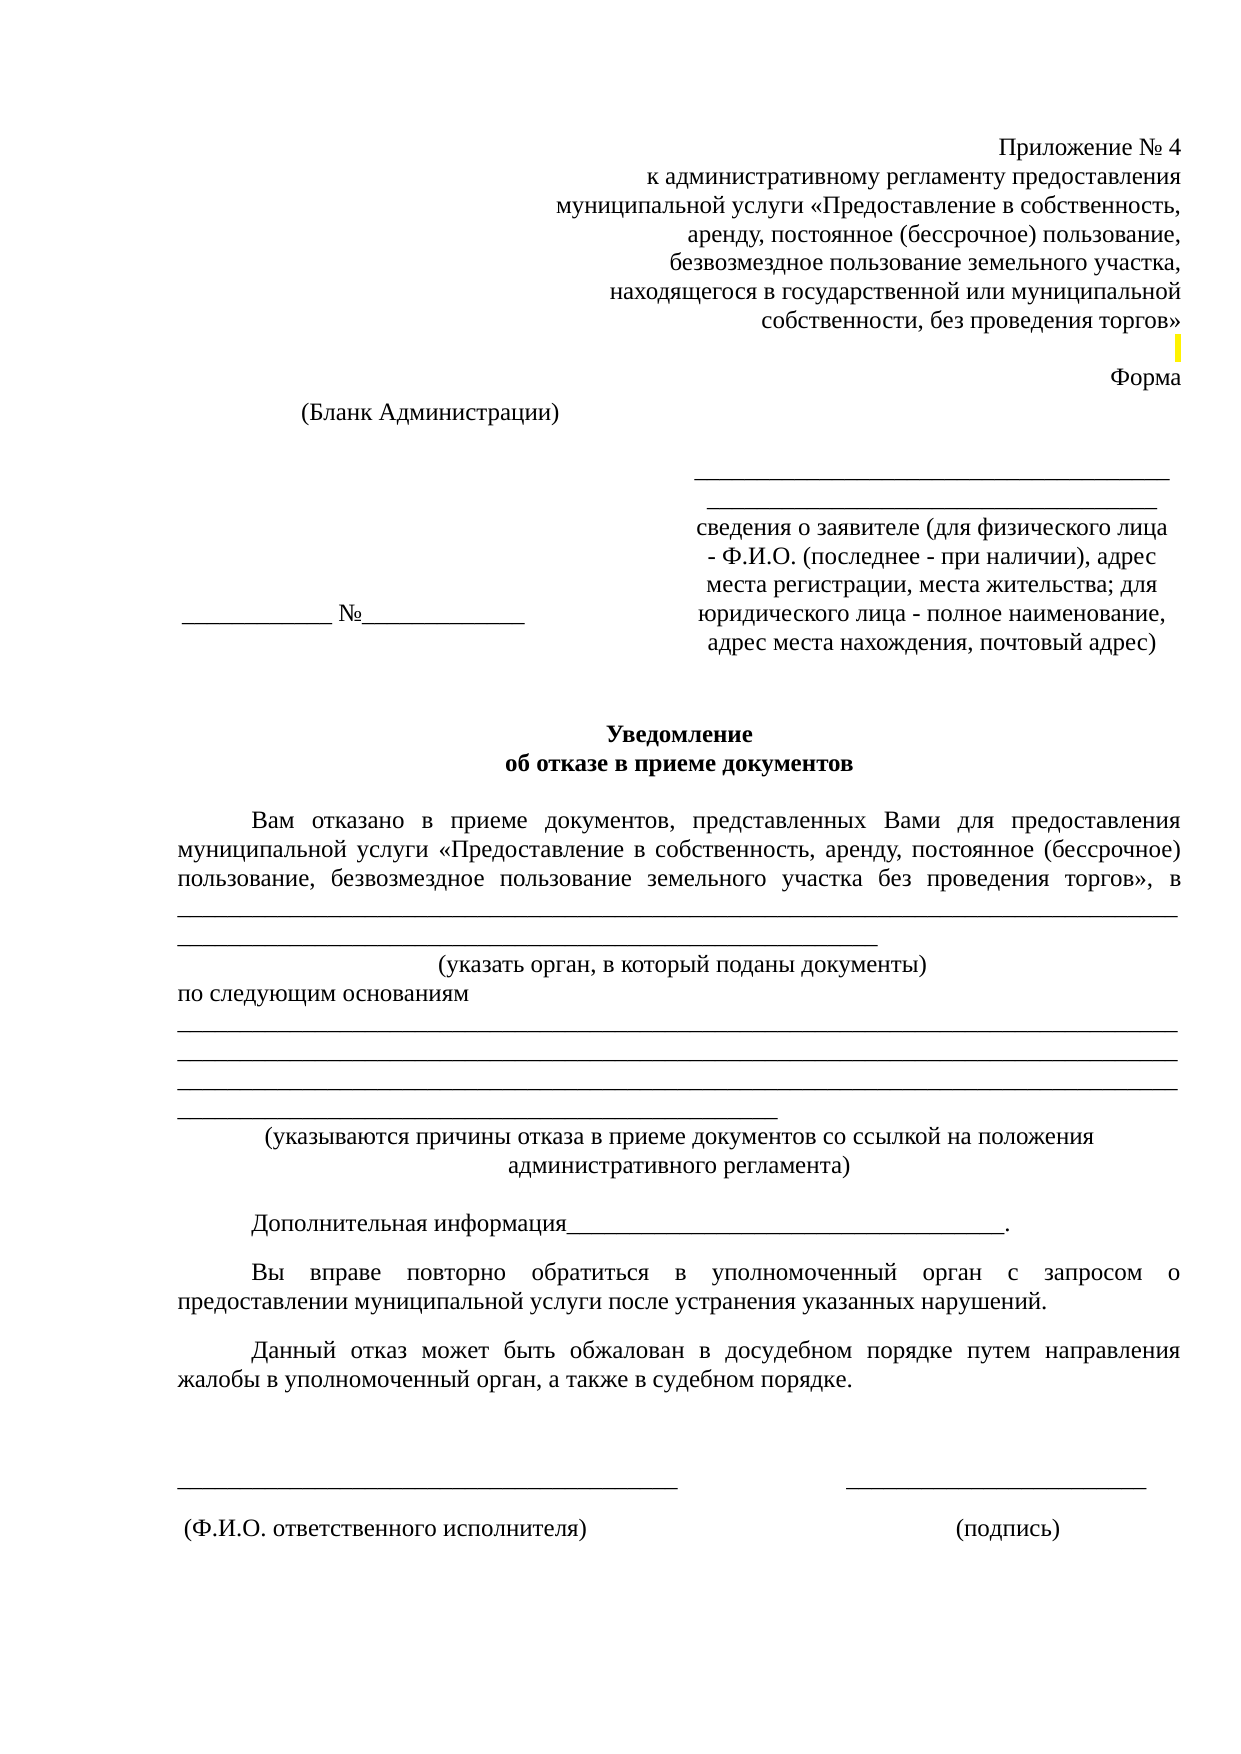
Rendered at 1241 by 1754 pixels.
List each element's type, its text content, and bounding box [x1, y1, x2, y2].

text (Ф.И.О. ответственного исполнителя) (подпись) [177, 1513, 1146, 1542]
text безвозмездное пользование земельного участка, [177, 247, 1181, 276]
text находящегося в государственной или муниципальной [177, 276, 1181, 305]
text Форма [177, 362, 1181, 391]
text Вам отказано в приеме документов, представленных Вами для предоставления муниципальной услуги «Предоставление в собственность, аренду, постоянное (бессрочное) пользование, безвозмездное пользование земельного участка без проведения торгов», в ________________________________________________________________________________________________________________________________________ [177, 805, 1181, 949]
text (указываются причины отказа в приеме документов со ссылкой на положения административного регламента) [177, 1121, 1181, 1179]
text об отказе в приеме документов [177, 748, 1181, 776]
table_header __________________________________________________________________________ сведения о заявителе (для физического лица - Ф.И.О. (последнее - при наличии), адрес места регистрации, места жительства; для юридического лица - полное наименование, адрес места нахождения, почтовый адрес) [684, 391, 1179, 661]
text Вы вправе повторно обратиться в уполномоченный орган с запросом о предоставлении муниципальной услуги после устранения указанных нарушений. [177, 1257, 1181, 1315]
text аренду, постоянное (бессрочное) пользование, [177, 219, 1181, 247]
text собственности, без проведения торгов» [177, 305, 1181, 334]
text Приложение № 4 [177, 132, 1181, 161]
text (указать орган, в который поданы документы) [177, 949, 1181, 978]
text по следующим основаниям ________________________________________________________________________________________________________________________________________________________________________________________________________________________________________________________________________________________________ [177, 978, 1181, 1121]
text к административному регламенту предоставления [177, 161, 1181, 190]
text муниципальной услуги «Предоставление в собственность, [177, 190, 1181, 219]
table_header (Бланк Администрации) ____________ №_____________ [176, 391, 684, 661]
text Уведомление [177, 719, 1181, 748]
text Данный отказ может быть обжалован в досудебном порядке путем направления жалобы в уполномоченный орган, а также в судебном порядке. [177, 1336, 1181, 1393]
text ________________________________________ ________________________ [177, 1463, 1181, 1492]
text Дополнительная информация___________________________________. [177, 1208, 1181, 1236]
